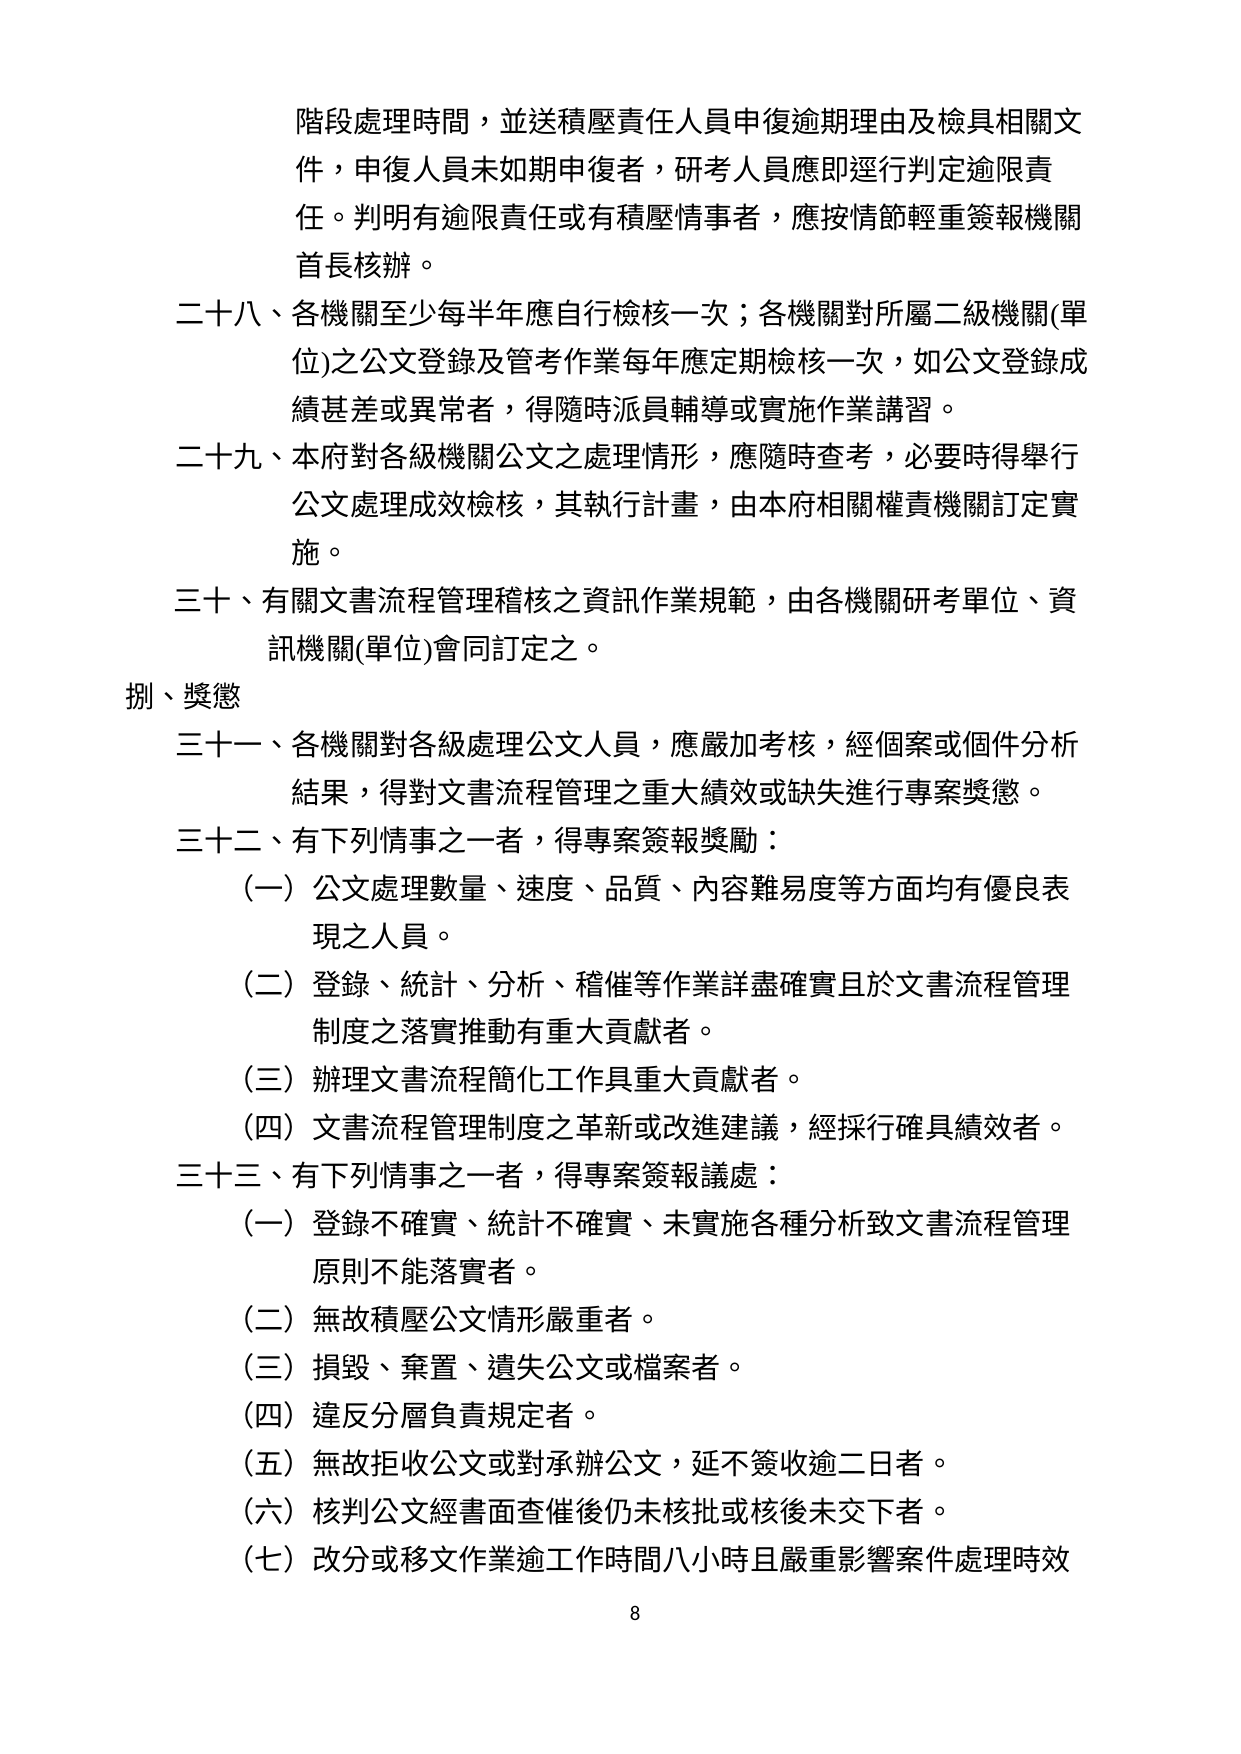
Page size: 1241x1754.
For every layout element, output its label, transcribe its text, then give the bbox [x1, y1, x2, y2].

table_cell 捌、獎懲 三十一、各機關對各級處理公文人員，應嚴加考核，經個案或個件分析結果，得對文書流程管理之重大績效或缺失進行專案獎懲。 [114, 669, 1107, 813]
table_cell 階段處理時間，並送積壓責任人員申復逾期理由及檢具相關文件，申復人員未如期申復者，研考人員應即逕行判定逾限責任。判明有逾限責任或有積壓情事者，應按情節輕重簽報機關首長核辦。 [114, 94, 1107, 286]
table_cell 二十九、本府對各級機關公文之處理情形，應隨時查考，必要時得舉行公文處理成效檢核，其執行計畫，由本府相關權責機關訂定實施。 [114, 430, 1107, 573]
table_cell 三十、有關文書流程管理稽核之資訊作業規範，由各機關研考單位、資訊機關(單位)會同訂定之。 [114, 573, 1107, 669]
table_cell 二十八、各機關至少每半年應自行檢核一次；各機關對所屬二級機關(單位)之公文登錄及管考作業每年應定期檢核一次，如公文登錄成績甚差或異常者，得隨時派員輔導或實施作業講習。 [114, 286, 1107, 429]
table_cell 三十三、有下列情事之一者，得專案簽報議處： （一）登錄不確實、統計不確實、未實施各種分析致文書流程管理原則不能落實者。 （二）無故積壓公文情形嚴重者。 （三）損毀、棄置、遺失公文或檔案者。 （四）違反分層負責規定者。 （五）無故拒收公文或對承辦公文，延不簽收逾二日者。 （六）核判公文經書面查催後仍未核批或核後未交下者。 （七）改分或移文作業逾工作時間八小時且嚴重影響案件處理時效 [114, 1148, 1107, 1579]
table_cell 三十二、有下列情事之一者，得專案簽報獎勵： （一）公文處理數量、速度、品質、內容難易度等方面均有優良表現之人員。 （二）登錄、統計、分析、稽催等作業詳盡確實且於文書流程管理制度之落實推動有重大貢獻者。 （三）辦理文書流程簡化工作具重大貢獻者。 （四）文書流程管理制度之革新或改進建議，經採行確具績效者。 [114, 813, 1107, 1148]
